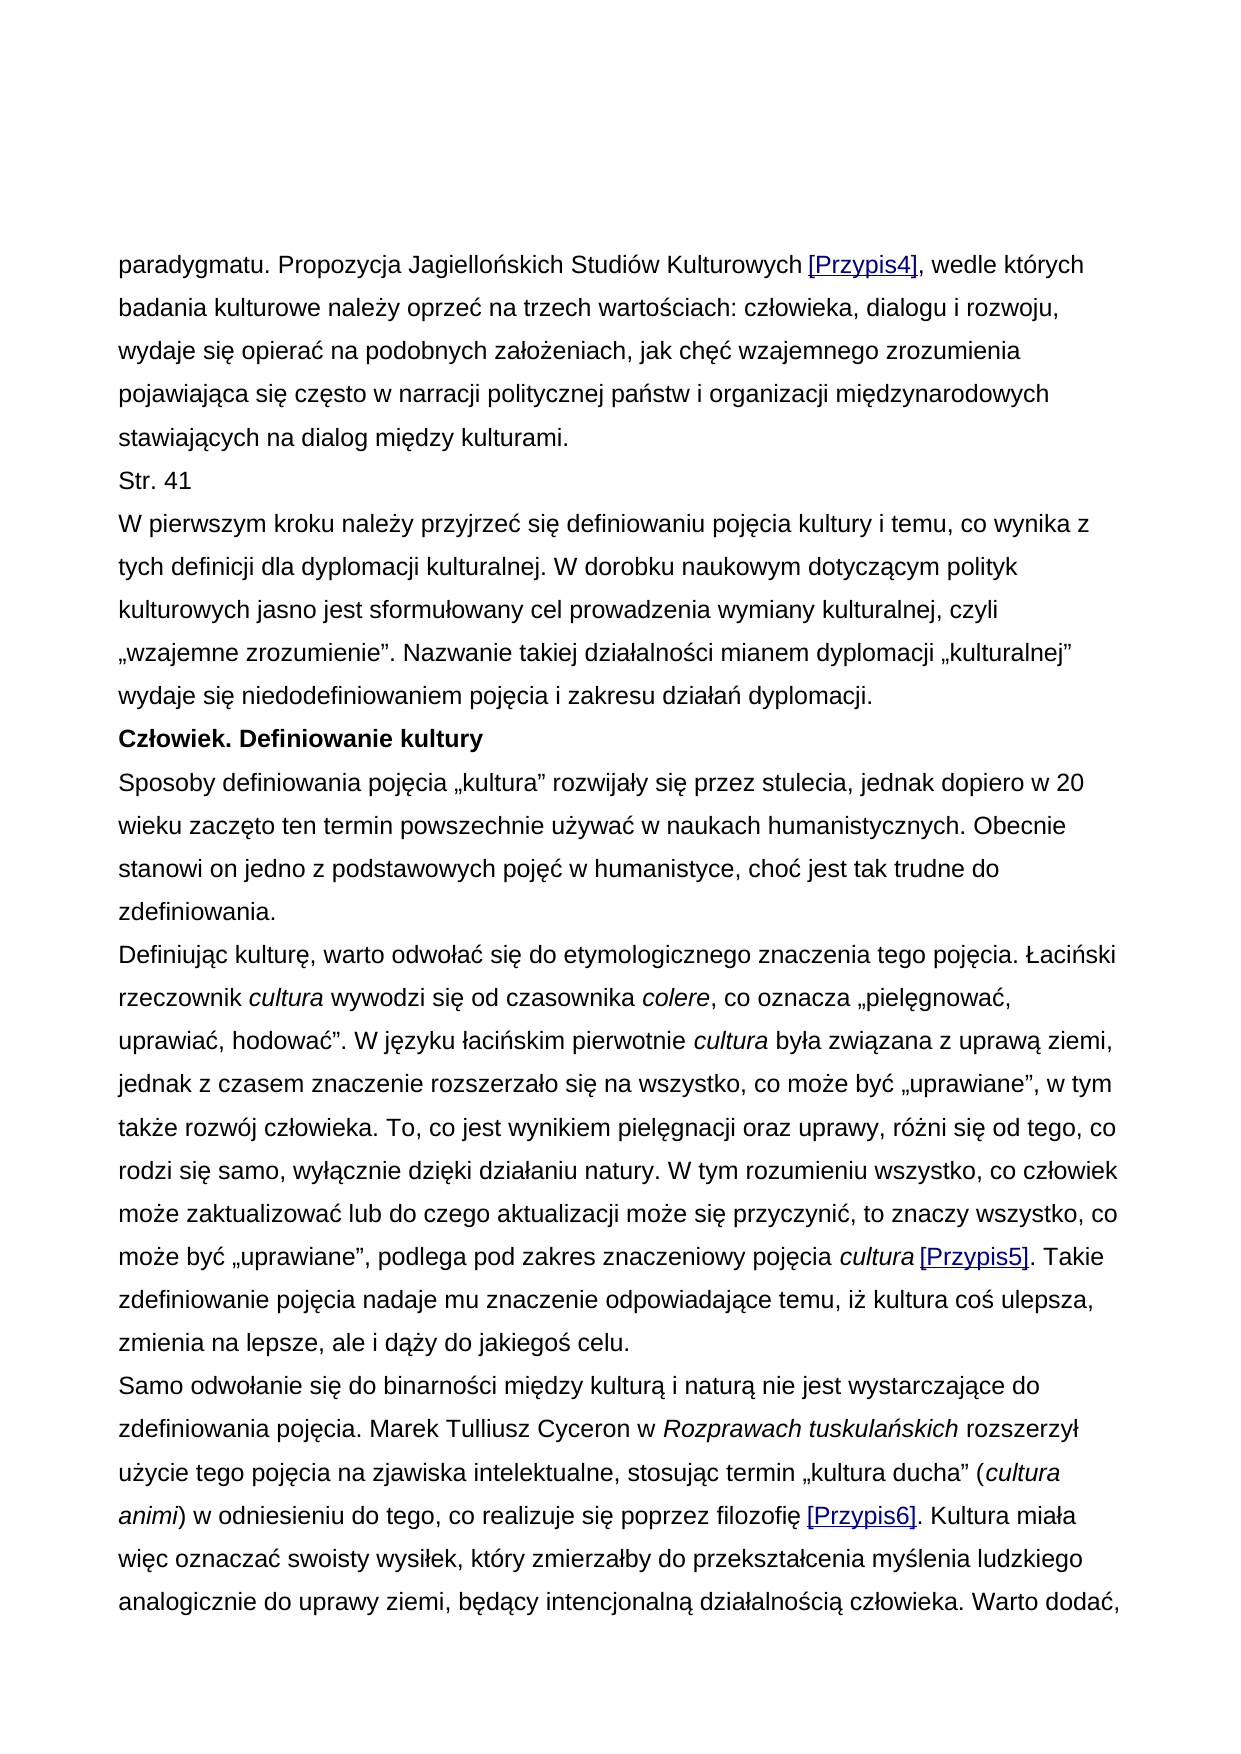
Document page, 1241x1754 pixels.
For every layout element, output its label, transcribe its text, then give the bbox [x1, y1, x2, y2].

text W pierwszym kroku należy przyjrzeć się definiowaniu pojęcia kultury i temu, co wynika z tych definicji dla dyplomacji kulturalnej. W dorobku naukowym dotyczącym polityk kulturowych jasno jest sformułowany cel prowadzenia wymiany kulturalnej, czyli „wzajemne zrozumienie”. Nazwanie takiej działalności mianem dyplomacji „kulturalnej” wydaje się niedodefiniowaniem pojęcia i zakresu działań dyplomacji. [118, 509, 1122, 710]
text Str. 41 [118, 466, 1122, 494]
subtitle Człowiek. Definiowanie kultury [118, 724, 1122, 753]
text paradygmatu. Propozycja Jagiellońskich Studiów Kulturowych [Przypis4], wedle których badania kulturowe należy oprzeć na trzech wartościach: człowieka, dialogu i rozwoju, wydaje się opierać na podobnych założeniach, jak chęć wzajemnego zrozumienia pojawiająca się często w narracji politycznej państw i organizacji międzynarodowych stawiających na dialog między kulturami. [118, 250, 1122, 451]
text Samo odwołanie się do binarności między kulturą i naturą nie jest wystarczające do zdefiniowania pojęcia. Marek Tulliusz Cyceron w Rozprawach tuskulańskich rozszerzył użycie tego pojęcia na zjawiska intelektualne, stosując termin „kultura ducha” (cultura animi) w odniesieniu do tego, co realizuje się poprzez filozofię [Przypis6]. Kultura miała więc oznaczać swoisty wysiłek, który zmierzałby do przekształcenia myślenia ludzkiego analogicznie do uprawy ziemi, będący intencjonalną działalnością człowieka. Warto dodać, [118, 1371, 1122, 1616]
text Definiując kulturę, warto odwołać się do etymologicznego znaczenia tego pojęcia. Łaciński rzeczownik cultura wywodzi się od czasownika colere, co oznacza „pielęgnować, uprawiać, hodować”. W języku łacińskim pierwotnie cultura była związana z uprawą ziemi, jednak z czasem znaczenie rozszerzało się na wszystko, co może być „uprawiane”, w tym także rozwój człowieka. To, co jest wynikiem pielęgnacji oraz uprawy, różni się od tego, co rodzi się samo, wyłącznie dzięki działaniu natury. W tym rozumieniu wszystko, co człowiek może zaktualizować lub do czego aktualizacji może się przyczynić, to znaczy wszystko, co może być „uprawiane”, podlega pod zakres znaczeniowy pojęcia cultura [Przypis5]. Takie zdefiniowanie pojęcia nadaje mu znaczenie odpowiadające temu, iż kultura coś ulepsza, zmienia na lepsze, ale i dąży do jakiegoś celu. [118, 940, 1122, 1357]
text Sposoby definiowania pojęcia „kultura” rozwijały się przez stulecia, jednak dopiero w 20 wieku zaczęto ten termin powszechnie używać w naukach humanistycznych. Obecnie stanowi on jedno z podstawowych pojęć w humanistyce, choć jest tak trudne do zdefiniowania. [118, 768, 1122, 926]
